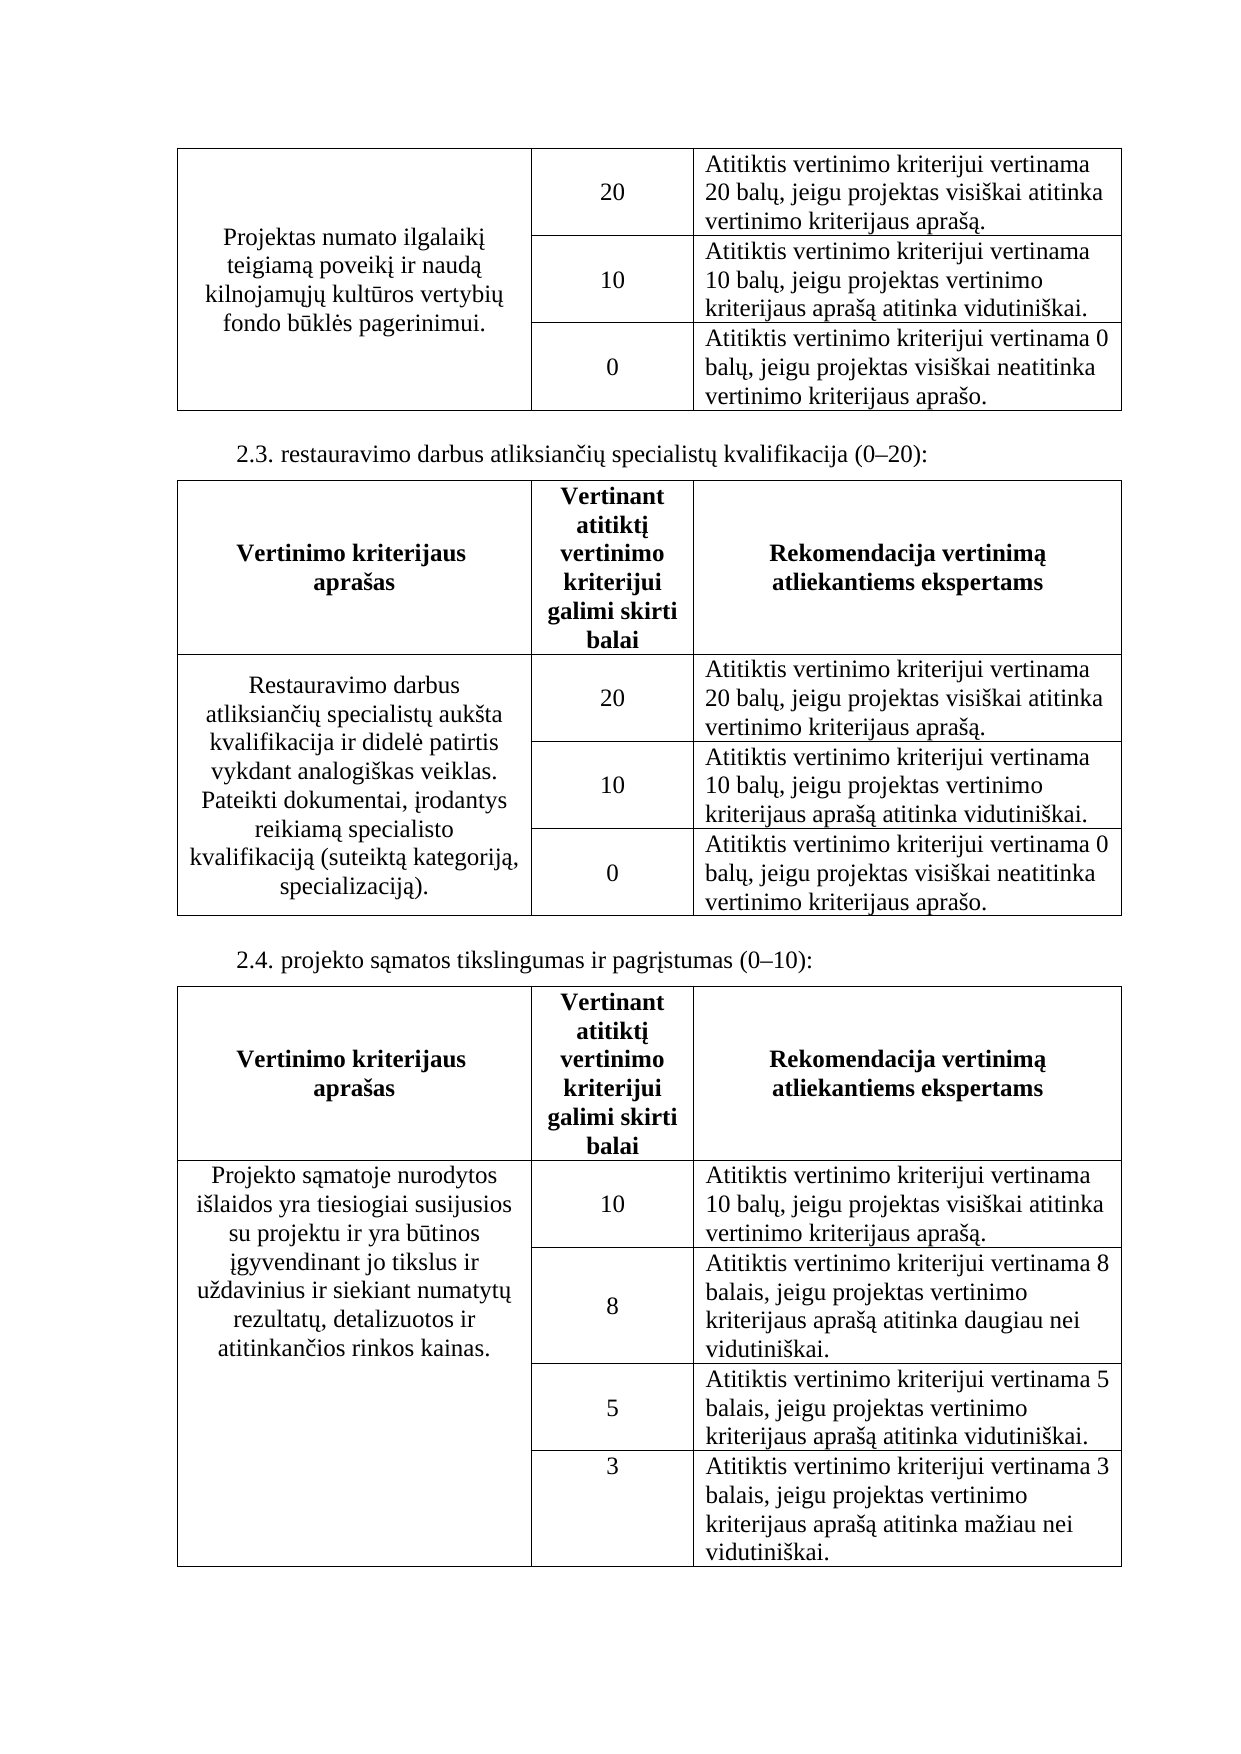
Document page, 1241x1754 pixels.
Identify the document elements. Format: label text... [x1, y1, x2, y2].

text 2.4. projekto sąmatos tikslingumas ir pagrįstumas (0–10): [177, 945, 1072, 974]
text 2.3. restauravimo darbus atliksiančių specialistų kvalifikacija (0–20): [177, 439, 1122, 468]
table_cell Atitiktis vertinimo kriterijui vertinama 3 balais, jeigu projektas vertinimo kriterijaus aprašą atitinka mažiau nei vidutiniškai. [694, 1451, 1121, 1566]
table_cell 20 [532, 655, 693, 741]
table_cell Atitiktis vertinimo kriterijui vertinama 0 balų, jeigu projektas visiškai neatitinka vertinimo kriterijaus aprašo. [694, 829, 1121, 915]
table_header Vertinimo kriterijaus aprašas [178, 481, 531, 653]
table_cell 10 [532, 1161, 693, 1247]
table_header Vertinimo kriterijaus aprašas [178, 987, 531, 1159]
table_cell Atitiktis vertinimo kriterijui vertinama 20 balų, jeigu projektas visiškai atitinka vertinimo kriterijaus aprašą. [694, 655, 1121, 741]
table_header Vertinant atitiktį vertinimo kriterijui galimi skirti balai [532, 481, 693, 653]
table_cell 8 [532, 1248, 693, 1363]
table_cell Atitiktis vertinimo kriterijui vertinama 10 balų, jeigu projektas visiškai atitinka vertinimo kriterijaus aprašą. [694, 1161, 1121, 1247]
table_header Vertinant atitiktį vertinimo kriterijui galimi skirti balai [532, 987, 693, 1159]
table_cell 0 [532, 323, 693, 409]
table_cell Projekto sąmatoje nurodytos išlaidos yra tiesiogiai susijusios su projektu ir yra būtinos įgyvendinant jo tikslus ir uždavinius ir siekiant numatytų rezultatų, detalizuotos ir atitinkančios rinkos kainas. [178, 1161, 531, 1566]
table_cell 10 [532, 236, 693, 322]
table_cell Atitiktis vertinimo kriterijui vertinama 10 balų, jeigu projektas vertinimo kriterijaus aprašą atitinka vidutiniškai. [694, 236, 1121, 322]
table_cell 0 [532, 829, 693, 915]
table_cell 20 [532, 149, 693, 235]
table_cell Atitiktis vertinimo kriterijui vertinama 10 balų, jeigu projektas vertinimo kriterijaus aprašą atitinka vidutiniškai. [694, 742, 1121, 828]
table_header Rekomendacija vertinimą atliekantiems ekspertams [694, 481, 1121, 653]
table_cell Atitiktis vertinimo kriterijui vertinama 5 balais, jeigu projektas vertinimo kriterijaus aprašą atitinka vidutiniškai. [694, 1364, 1121, 1450]
table_cell Projektas numato ilgalaikį teigiamą poveikį ir naudą kilnojamųjų kultūros vertybių fondo būklės pagerinimui. [178, 149, 531, 409]
table_cell 3 [532, 1451, 693, 1566]
table_cell Atitiktis vertinimo kriterijui vertinama 8 balais, jeigu projektas vertinimo kriterijaus aprašą atitinka daugiau nei vidutiniškai. [694, 1248, 1121, 1363]
table_cell Restauravimo darbus atliksiančių specialistų aukšta kvalifikacija ir didelė patirtis vykdant analogiškas veiklas. Pateikti dokumentai, įrodantys reikiamą specialisto kvalifikaciją (suteiktą kategoriją, specializaciją). [178, 655, 531, 915]
table_header Rekomendacija vertinimą atliekantiems ekspertams [694, 987, 1121, 1159]
table_cell 5 [532, 1364, 693, 1450]
table_cell Atitiktis vertinimo kriterijui vertinama 20 balų, jeigu projektas visiškai atitinka vertinimo kriterijaus aprašą. [694, 149, 1121, 235]
table_cell Atitiktis vertinimo kriterijui vertinama 0 balų, jeigu projektas visiškai neatitinka vertinimo kriterijaus aprašo. [694, 323, 1121, 409]
table_cell 10 [532, 742, 693, 828]
